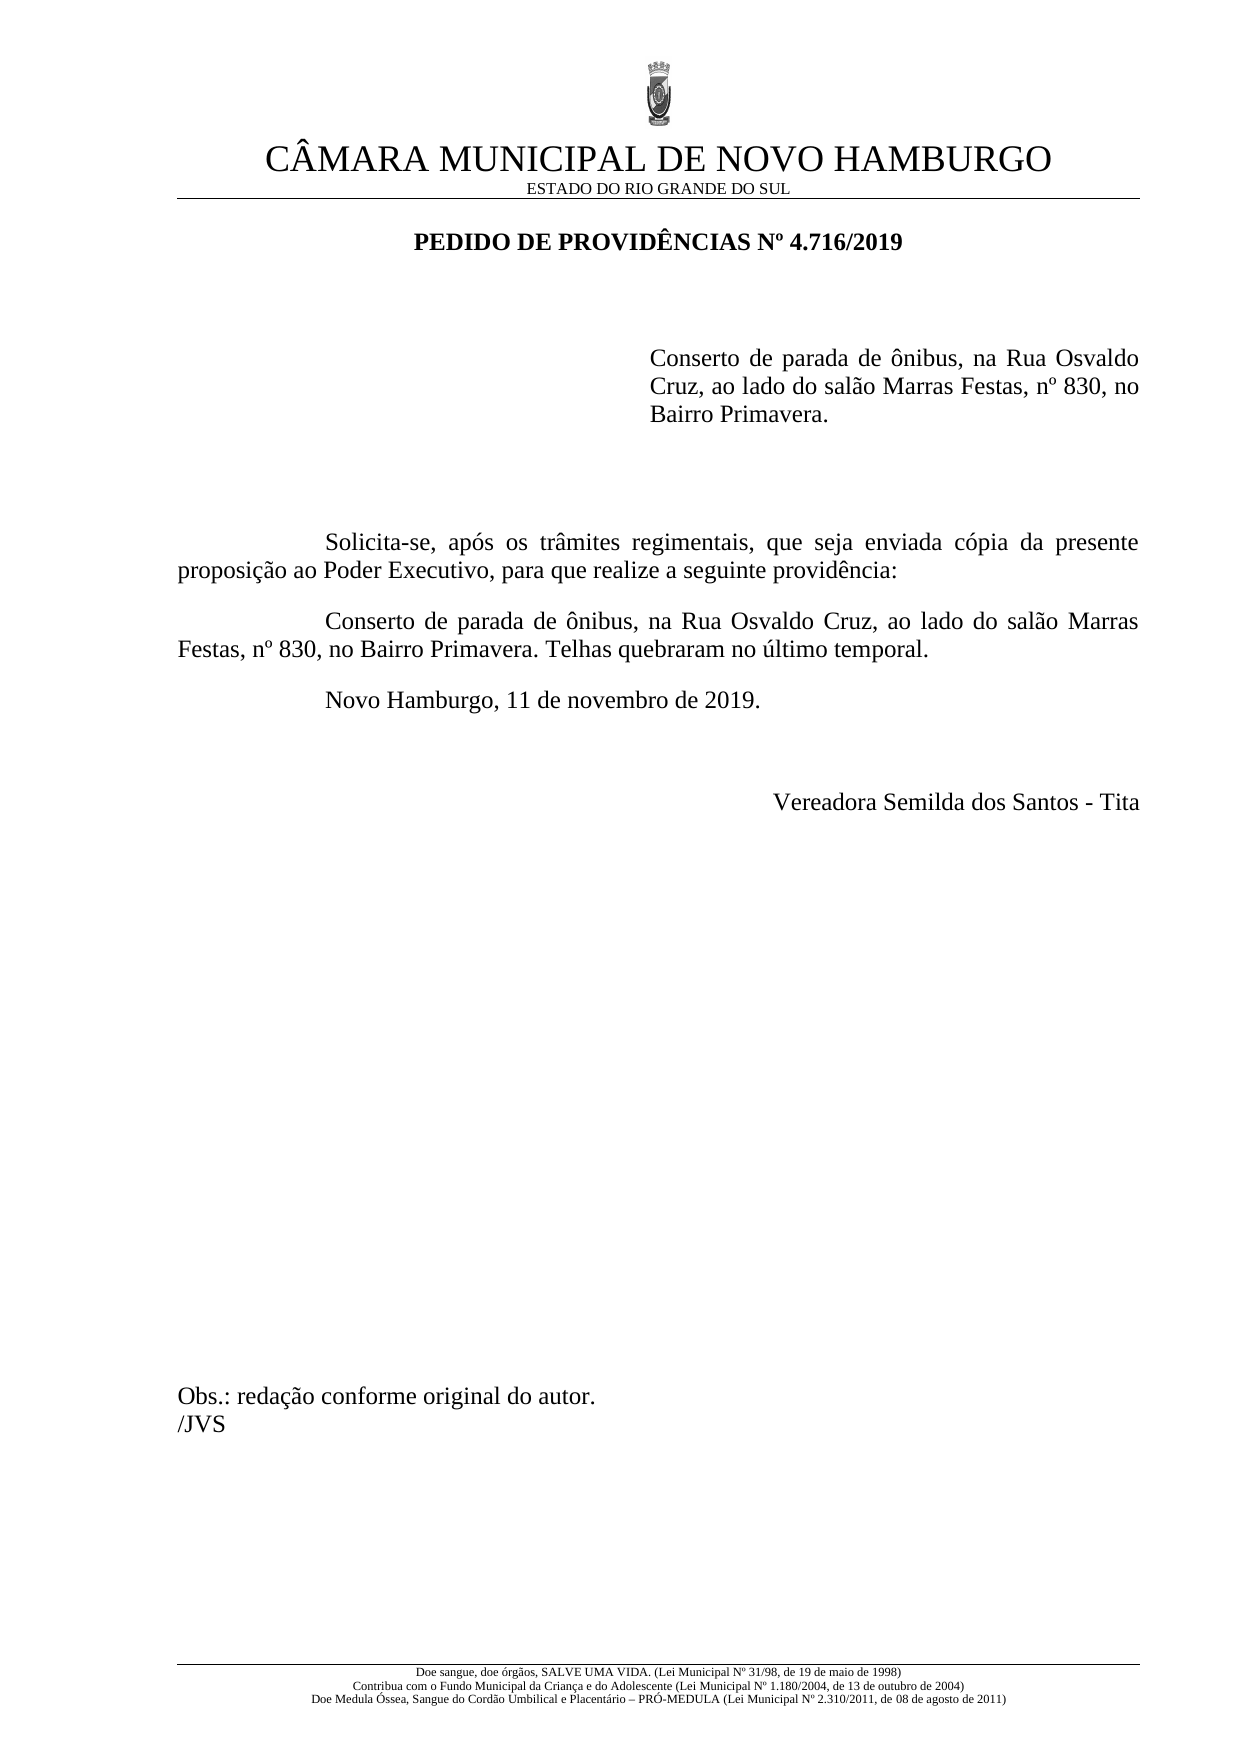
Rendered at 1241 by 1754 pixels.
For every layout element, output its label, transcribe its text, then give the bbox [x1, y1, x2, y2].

text Conserto de parada de ônibus, na Rua Osvaldo Cruz, ao lado do salão Marras Festas, nº 830, no Bairro Primavera. Telhas quebraram no último temporal. [177, 607, 1140, 662]
text Vereadora Semilda dos Santos - Tita [177, 788, 1140, 816]
text /JVS [177, 1410, 1140, 1437]
text PEDIDO DE PROVIDÊNCIAS Nº 4.716/2019 [177, 228, 1140, 256]
text Conserto de parada de ônibus, na Rua Osvaldo Cruz, ao lado do salão Marras Festas, nº 830, no Bairro Primavera. [649, 344, 1140, 428]
text Obs.: redação conforme original do autor. [177, 1382, 1140, 1410]
text Novo Hamburgo, 11 de novembro de 2019. [177, 686, 1140, 714]
text Solicita-se, após os trâmites regimentais, que seja enviada cópia da presente proposição ao Poder Executivo, para que realize a seguinte providência: [177, 528, 1140, 583]
